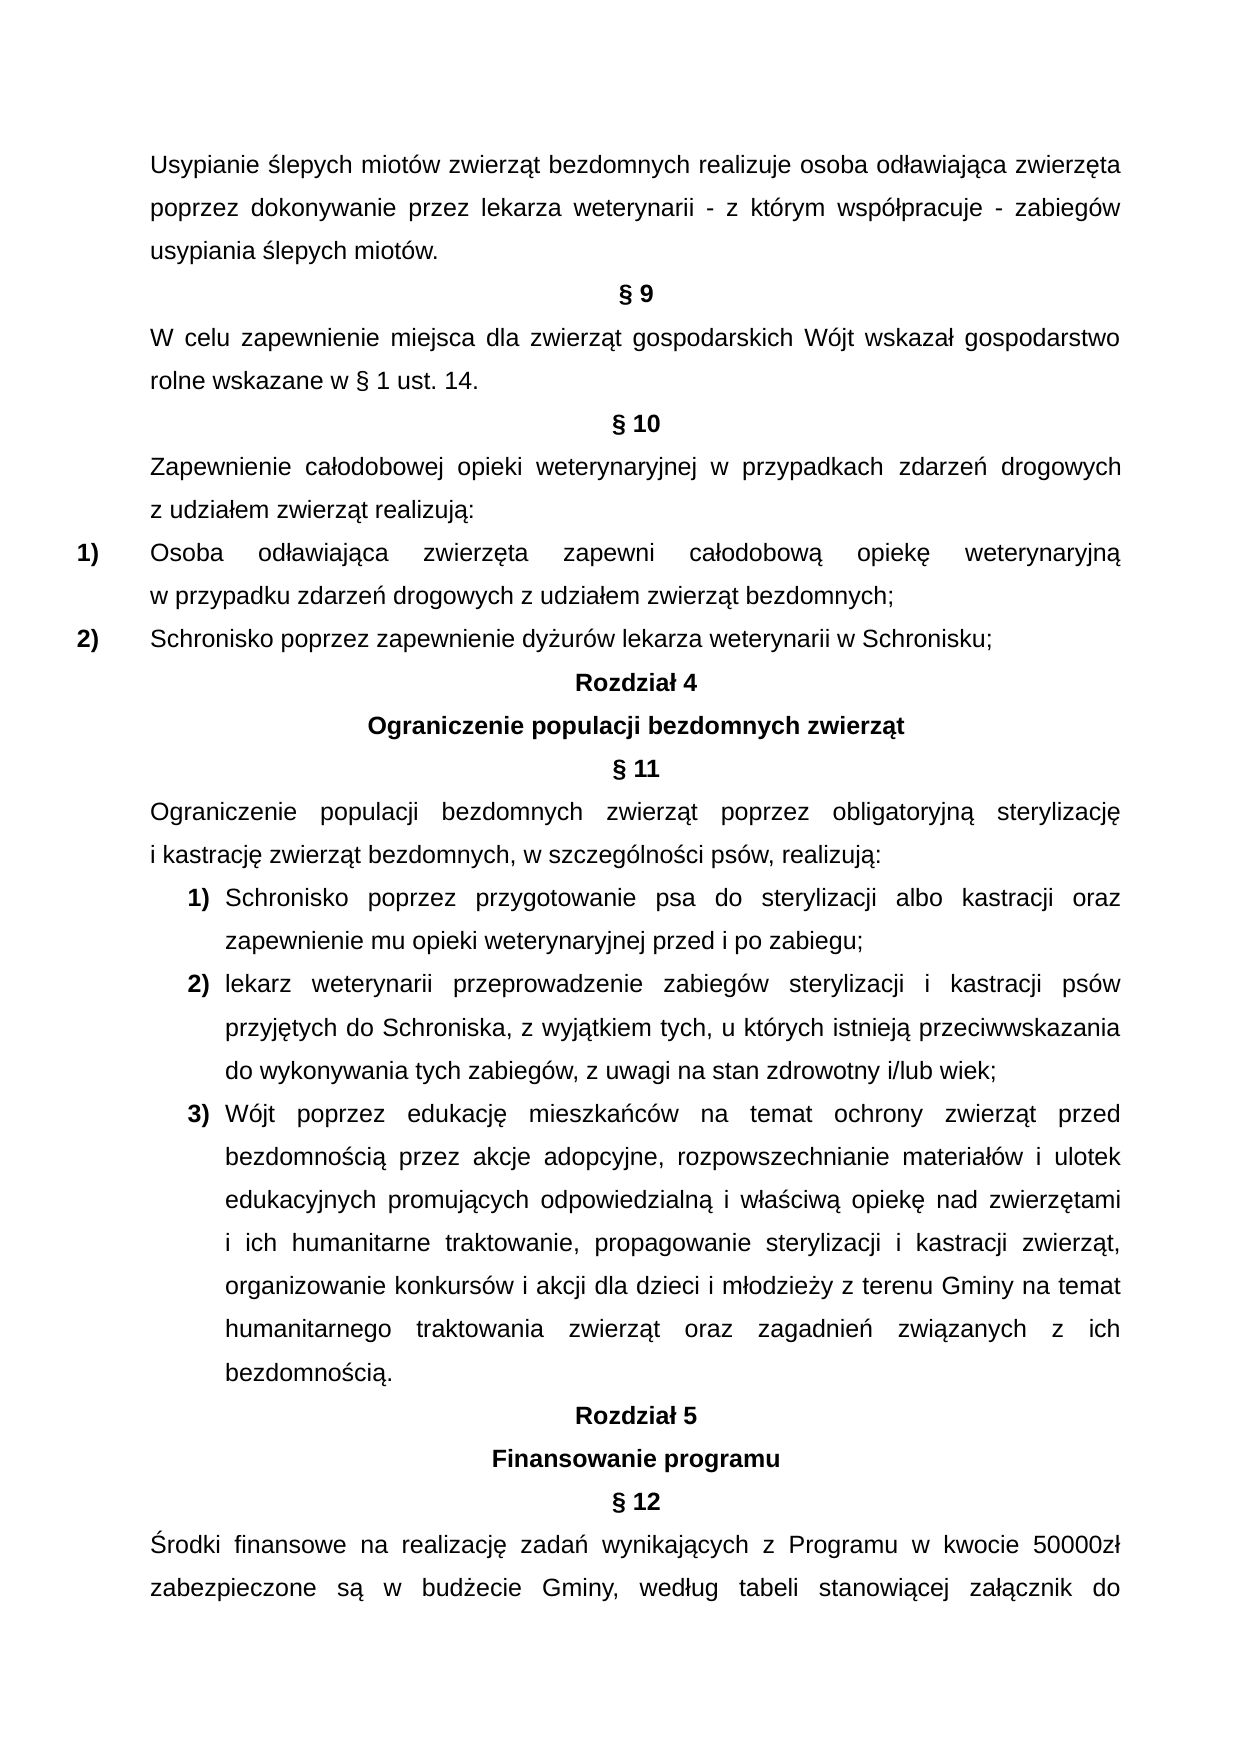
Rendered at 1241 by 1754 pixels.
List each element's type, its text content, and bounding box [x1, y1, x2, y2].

text Środki finansowe na realizację zadań wynikających z Programu w kwocie 50000zł zabezpieczone są w budżecie Gminy, według tabeli stanowiącej załącznik do [150, 1530, 1122, 1602]
list lekarz weterynarii przeprowadzenie zabiegów sterylizacji i kastracji psów przyjętych do Schroniska, z wyjątkiem tych, u których istnieją przeciwwskazania do wykonywania tych zabiegów, z uwagi na stan zdrowotny i/lub wiek; [187, 969, 1122, 1084]
list Wójt poprzez edukację mieszkańców na temat ochrony zwierząt przed bezdomnością przez akcje adopcyjne, rozpowszechnianie materiałów i ulotek edukacyjnych promujących odpowiedzialną i właściwą opiekę nad zwierzętami i ich humanitarne traktowanie, propagowanie sterylizacji i kastracji zwierząt, organizowanie konkursów i akcji dla dzieci i młodzieży z terenu Gminy na temat humanitarnego traktowania zwierząt oraz zagadnień związanych z ich bezdomnością. [187, 1099, 1122, 1386]
text § 9 [150, 279, 1122, 308]
list Osoba odławiająca zwierzęta zapewni całodobową opiekę weterynaryjną w przypadku zdarzeń drogowych z udziałem zwierząt bezdomnych; [77, 538, 1122, 610]
text § 12 [150, 1487, 1122, 1516]
text Usypianie ślepych miotów zwierząt bezdomnych realizuje osoba odławiająca zwierzęta poprzez dokonywanie przez lekarza weterynarii - z którym współpracuje - zabiegów usypiania ślepych miotów. [150, 150, 1122, 265]
text Ograniczenie populacji bezdomnych zwierząt poprzez obligatoryjną sterylizację i kastrację zwierząt bezdomnych, w szczególności psów, realizują: [150, 797, 1122, 869]
text § 11 [150, 754, 1122, 782]
text Ograniczenie populacji bezdomnych zwierząt [150, 711, 1122, 739]
list Schronisko poprzez zapewnienie dyżurów lekarza weterynarii w Schronisku; [77, 624, 1122, 653]
text Zapewnienie całodobowej opieki weterynaryjnej w przypadkach zdarzeń drogowych z udziałem zwierząt realizują: [150, 452, 1122, 524]
list Schronisko poprzez przygotowanie psa do sterylizacji albo kastracji oraz zapewnienie mu opieki weterynaryjnej przed i po zabiegu; [187, 883, 1122, 955]
text § 10 [150, 409, 1122, 437]
text W celu zapewnienie miejsca dla zwierząt gospodarskich Wójt wskazał gospodarstwo rolne wskazane w § 1 ust. 14. [150, 322, 1122, 394]
text Rozdział 4 [150, 667, 1122, 696]
text Rozdział 5 [150, 1401, 1122, 1429]
text Finansowanie programu [150, 1444, 1122, 1472]
